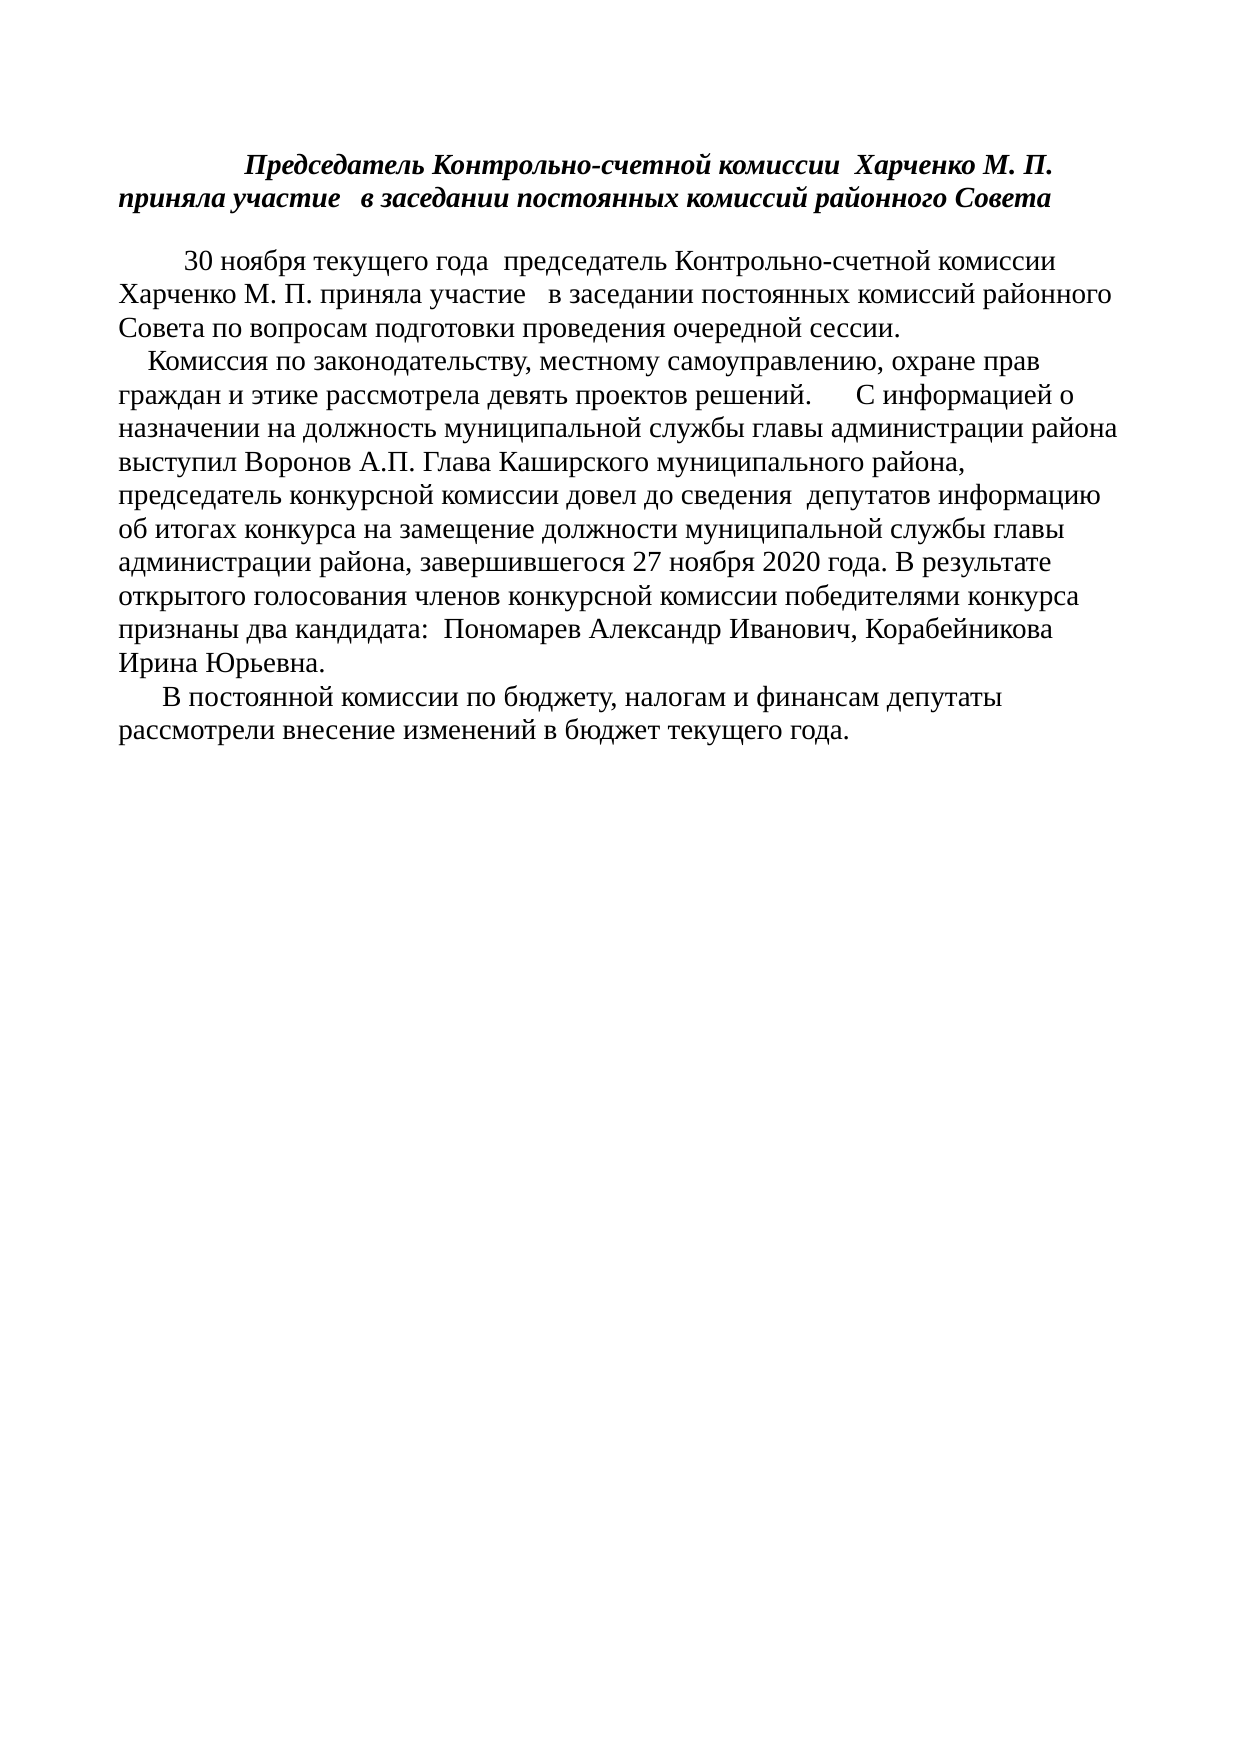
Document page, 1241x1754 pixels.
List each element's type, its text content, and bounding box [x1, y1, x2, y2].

text Комиссия по законодательству, местному самоуправлению, охране прав граждан и этике рассмотрела девять проектов решений. С информацией о назначении на должность муниципальной службы главы администрации района выступил Воронов А.П. Глава Каширского муниципального района, председатель конкурсной комиссии довел до сведения депутатов информацию об итогах конкурса на замещение должности муниципальной службы главы администрации района, завершившегося 27 ноября 2020 года. В результате открытого голосования членов конкурсной комиссии победителями конкурса признаны два кандидата: Пономарев Александр Иванович, Корабейникова Ирина Юрьевна. [118, 343, 1122, 679]
text Председатель Контрольно-счетной комиссии Харченко М. П. приняла участие в заседании постоянных комиссий районного Совета [118, 147, 1122, 214]
text 30 ноября текущего года председатель Контрольно-счетной комиссии Харченко М. П. приняла участие в заседании постоянных комиссий районного Совета по вопросам подготовки проведения очередной сессии. [118, 243, 1122, 343]
text В постоянной комиссии по бюджету, налогам и финансам депутаты рассмотрели внесение изменений в бюджет текущего года. [118, 679, 1122, 746]
